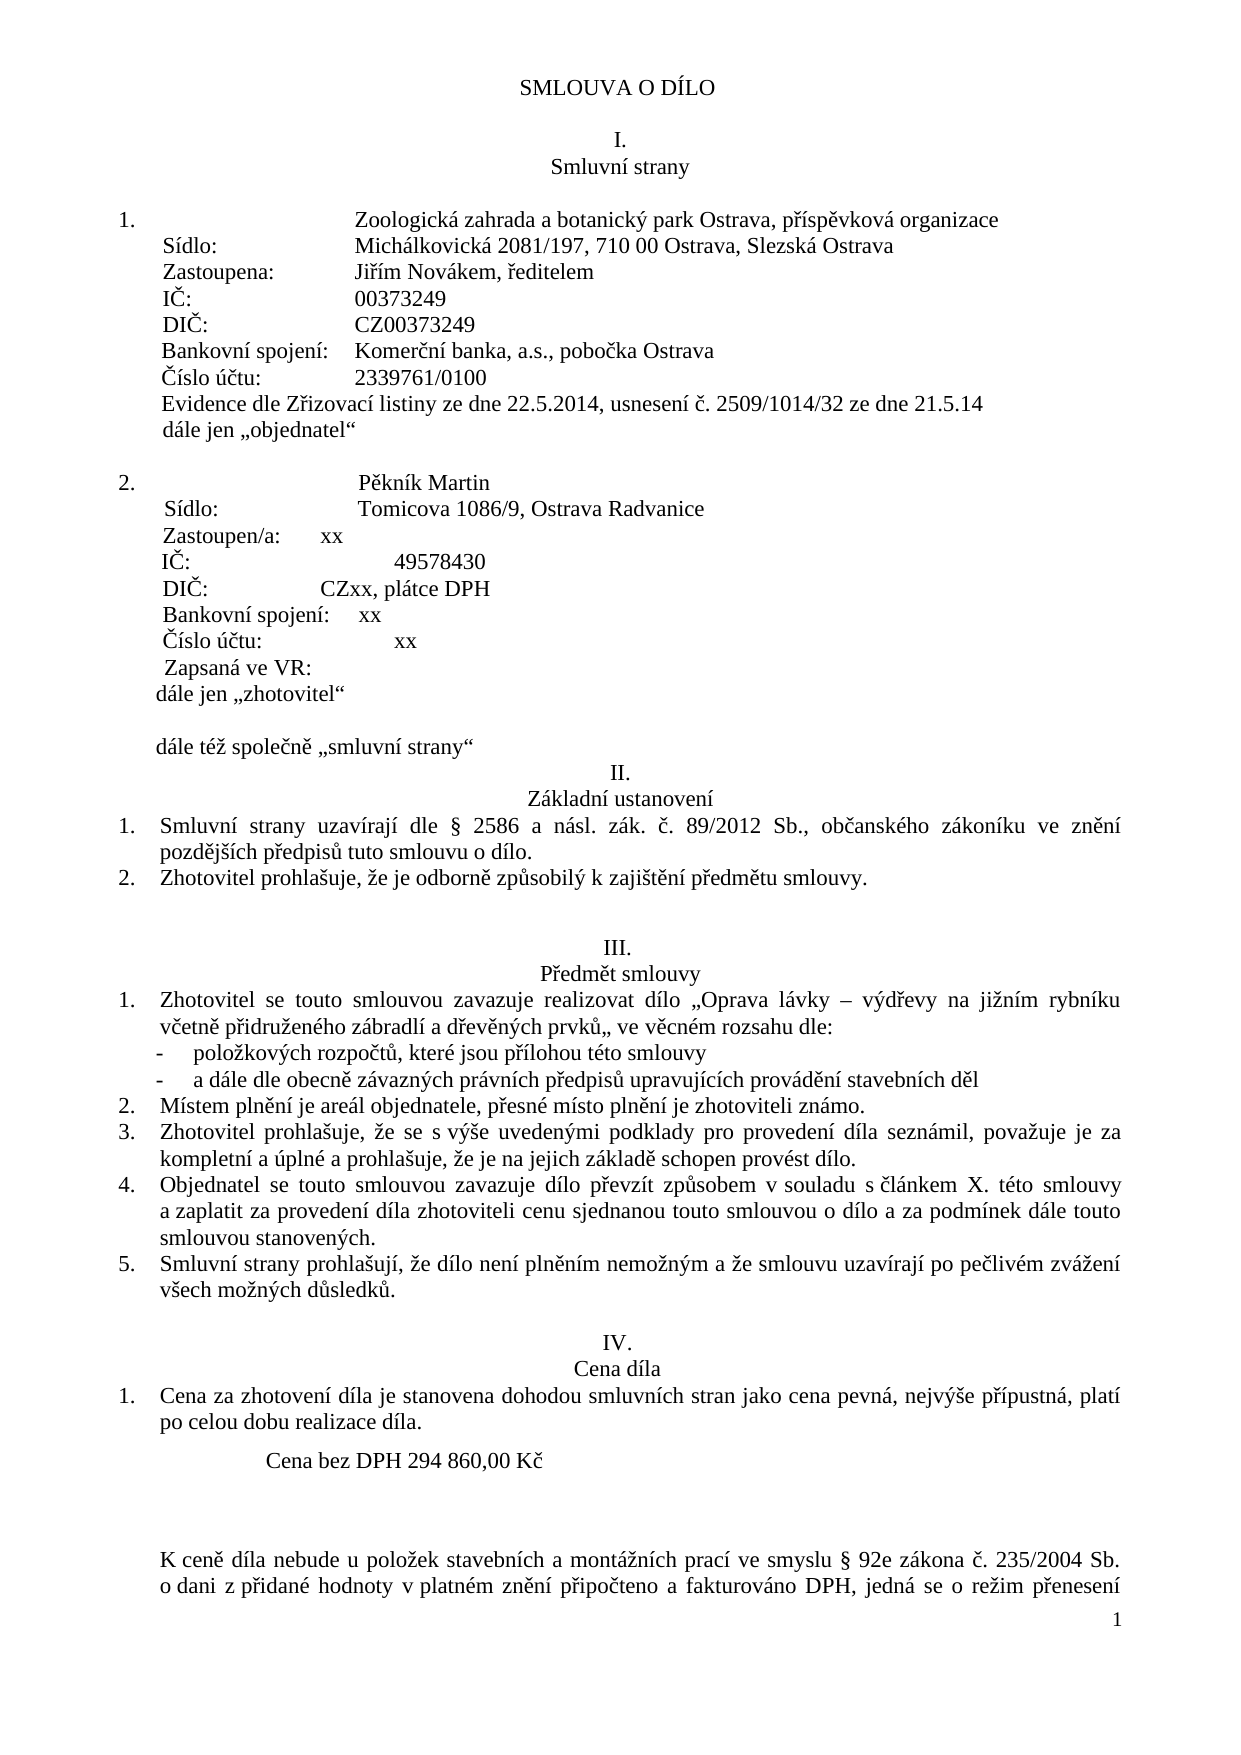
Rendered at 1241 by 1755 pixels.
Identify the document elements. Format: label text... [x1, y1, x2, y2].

text Předmět smlouvy [118, 960, 1122, 987]
text Bankovní spojení: xx [156, 601, 1122, 627]
text Bankovní spojení: Komerční banka, a.s., pobočka Ostrava [156, 337, 1122, 364]
list Zhotovitel prohlašuje, že je odborně způsobilý k zajištění předmětu smlouvy. [118, 864, 1122, 891]
text Evidence dle Zřizovací listiny ze dne 22.5.2014, usnesení č. 2509/1014/32 ze dne 21.5.14 [156, 390, 1122, 416]
list Smluvní strany prohlašují, že dílo není plněním nemožným a že smlouvu uzavírají po pečlivém zvážení všech možných důsledků. [118, 1250, 1122, 1303]
text Sídlo: Michálkovická 2081/197, 710 00 Ostrava, Slezská Ostrava [118, 232, 1122, 258]
text IČ: 49578430 [156, 548, 1122, 574]
text Smlouva o dílo [118, 74, 1122, 100]
text IČ: 00373249 [156, 285, 1122, 311]
subtitle Cena díla [118, 1356, 1122, 1382]
text dále jen „objednatel“ [156, 416, 1122, 443]
list položkových rozpočtů, které jsou přílohou této smlouvy [156, 1039, 1122, 1066]
text I. [118, 127, 1122, 153]
text 2. Pěkník Martin [118, 469, 1122, 496]
text Sídlo: Tomicova 1086/9, Ostrava Radvanice [118, 496, 1122, 522]
text dále též společně „smluvní strany“ [156, 733, 1122, 759]
list Místem plnění je areál objednatele, přesné místo plnění je zhotoviteli známo. [118, 1092, 1122, 1118]
text DIČ: CZxx, plátce DPH [156, 574, 1122, 601]
text Zapsaná ve VR: [118, 654, 1122, 680]
list Objednatel se touto smlouvou zavazuje dílo převzít způsobem v souladu s článkem X. této smlouvy a zaplatit za provedení díla zhotoviteli cenu sjednanou touto smlouvou o dílo a za podmínek dále touto smlouvou stanovených. [118, 1171, 1122, 1250]
text III. [118, 934, 1122, 960]
text Číslo účtu: 2339761/0100 [156, 364, 1122, 390]
text Číslo účtu: xx [156, 627, 1122, 654]
text Cena bez DPH 294 860,00 Kč [229, 1447, 1122, 1473]
list Zhotovitel se touto smlouvou zavazuje realizovat dílo „Oprava lávky – výdřevy na jižním rybníku včetně přidruženého zábradlí a dřevěných prvků„ ve věcném rozsahu dle: [118, 987, 1122, 1039]
text II. [118, 759, 1122, 785]
list Zhotovitel prohlašuje, že se s výše uvedenými podklady pro provedení díla seznámil, považuje je za kompletní a úplné a prohlašuje, že je na jejich základě schopen provést dílo. [118, 1118, 1122, 1171]
list Cena za zhotovení díla je stanovena dohodou smluvních stran jako cena pevná, nejvýše přípustná, platí po celou dobu realizace díla. [118, 1382, 1122, 1434]
list Smluvní strany uzavírají dle § 2586 a násl. zák. č. 89/2012 Sb., občanského zákoníku ve znění pozdějších předpisů tuto smlouvu o dílo. [118, 812, 1122, 864]
text Zastoupen/a: xx [156, 522, 1122, 548]
text Zastoupena: Jiřím Novákem, ředitelem [118, 258, 1122, 285]
text K ceně díla nebude u položek stavebních a montážních prací ve smyslu § 92e zákona č. 235/2004 Sb. o dani z přidané hodnoty v platném znění připočteno a fakturováno DPH, jedná se o režim přenesení [159, 1546, 1122, 1598]
subtitle IV. [118, 1329, 1122, 1356]
text dále jen „zhotovitel“ [118, 680, 1122, 706]
subtitle Základní ustanovení [118, 785, 1122, 812]
text Smluvní strany [118, 153, 1122, 179]
list a dále dle obecně závazných právních předpisů upravujících provádění stavebních děl [156, 1066, 1122, 1092]
text 1. Zoologická zahrada a botanický park Ostrava, příspěvková organizace [118, 206, 1122, 232]
text DIČ: CZ00373249 [156, 311, 1122, 337]
